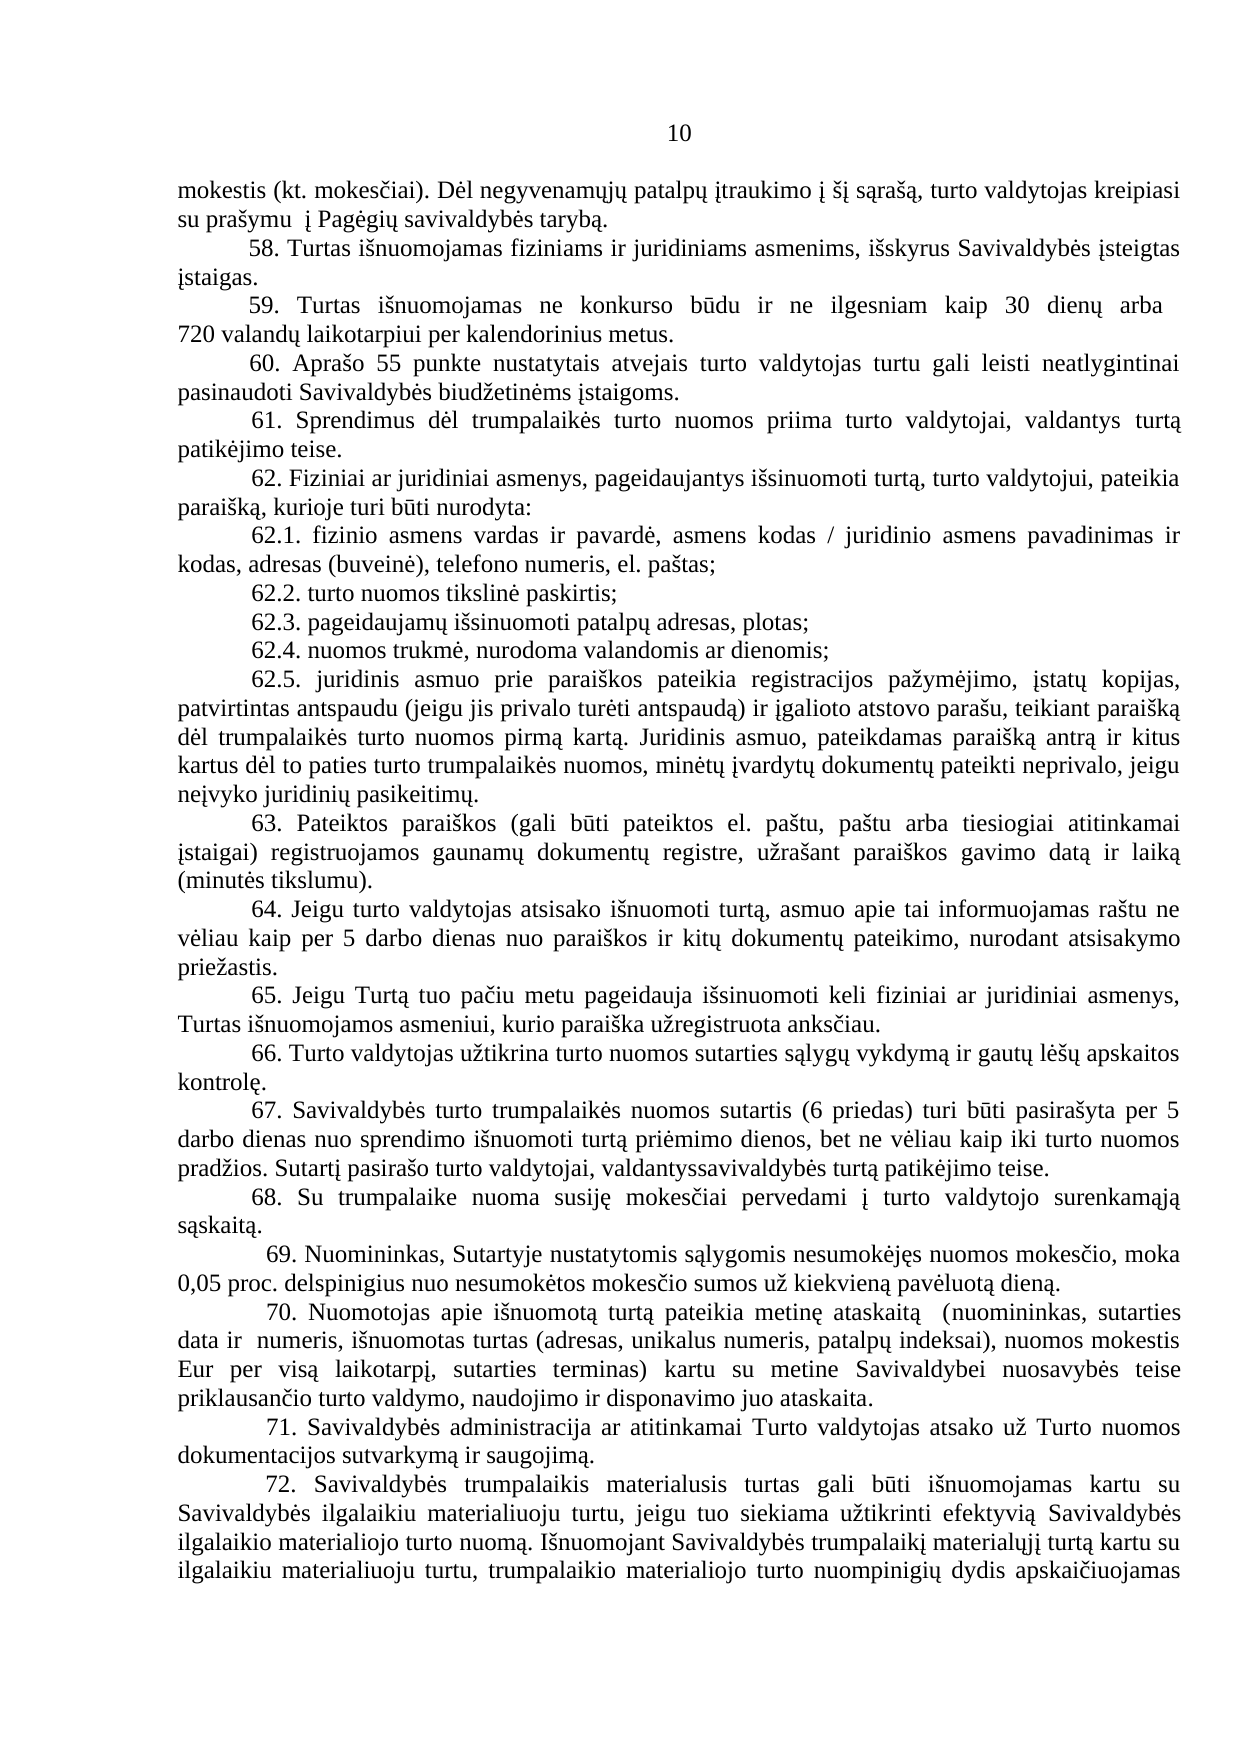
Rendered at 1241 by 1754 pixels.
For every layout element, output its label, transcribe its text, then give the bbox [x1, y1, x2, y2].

text 61. Sprendimus dėl trumpalaikės turto nuomos priima turto valdytojai, valdantys turtą patikėjimo teise. [177, 406, 1181, 463]
text 62. Fiziniai ar juridiniai asmenys, pageidaujantys išsinuomoti turtą, turto valdytojui, pateikia paraišką, kurioje turi būti nurodyta: [177, 463, 1181, 521]
text 63. Pateiktos paraiškos (gali būti pateiktos el. paštu, paštu arba tiesiogiai atitinkamai įstaigai) registruojamos gaunamų dokumentų registre, užrašant paraiškos gavimo datą ir laiką (minutės tikslumu). [177, 808, 1181, 894]
text 60. Aprašo 55 punkte nustatytais atvejais turto valdytojas turtu gali leisti neatlygintinai pasinaudoti Savivaldybės biudžetinėms įstaigoms. [177, 348, 1181, 406]
text 58. Turtas išnuomojamas fiziniams ir juridiniams asmenims, išskyrus Savivaldybės įsteigtas įstaigas. [177, 233, 1181, 291]
text 62.1. fizinio asmens vardas ir pavardė, asmens kodas / juridinio asmens pavadinimas ir kodas, adresas (buveinė), telefono numeris, el. paštas; [177, 521, 1181, 578]
text 62.5. juridinis asmuo prie paraiškos pateikia registracijos pažymėjimo, įstatų kopijas, patvirtintas antspaudu (jeigu jis privalo turėti antspaudą) ir įgalioto atstovo parašu, teikiant paraišką dėl trumpalaikės turto nuomos pirmą kartą. Juridinis asmuo, pateikdamas paraišką antrą ir kitus kartus dėl to paties turto trumpalaikės nuomos, minėtų įvardytų dokumentų pateikti neprivalo, jeigu neįvyko juridinių pasikeitimų. [177, 664, 1181, 808]
text 62.3. pageidaujamų išsinuomoti patalpų adresas, plotas; [177, 607, 1181, 636]
text 64. Jeigu turto valdytojas atsisako išnuomoti turtą, asmuo apie tai informuojamas raštu ne vėliau kaip per 5 darbo dienas nuo paraiškos ir kitų dokumentų pateikimo, nurodant atsisakymo priežastis. [177, 894, 1181, 981]
text 65. Jeigu Turtą tuo pačiu metu pageidauja išsinuomoti keli fiziniai ar juridiniai asmenys, Turtas išnuomojamos asmeniui, kurio paraiška užregistruota anksčiau. [177, 981, 1181, 1038]
text 67. Savivaldybės turto trumpalaikės nuomos sutartis (6 priedas) turi būti pasirašyta per 5 darbo dienas nuo sprendimo išnuomoti turtą priėmimo dienos, bet ne vėliau kaip iki turto nuomos pradžios. Sutartį pasirašo turto valdytojai, valdantyssavivaldybės turtą patikėjimo teise. [177, 1096, 1181, 1182]
text 59. Turtas išnuomojamas ne konkurso būdu ir ne ilgesniam kaip 30 dienų arba 720 valandų laikotarpiui per kalendorinius metus. [177, 291, 1181, 348]
text 66. Turto valdytojas užtikrina turto nuomos sutarties sąlygų vykdymą ir gautų lėšų apskaitos kontrolę. [177, 1038, 1181, 1096]
text 62.4. nuomos trukmė, nurodoma valandomis ar dienomis; [177, 636, 1181, 664]
text mokestis (kt. mokesčiai). Dėl negyvenamųjų patalpų įtraukimo į šį sąrašą, turto valdytojas kreipiasi su prašymu į Pagėgių savivaldybės tarybą. [177, 176, 1181, 233]
text 72. Savivaldybės trumpalaikis materialusis turtas gali būti išnuomojamas kartu su Savivaldybės ilgalaikiu materialiuoju turtu, jeigu tuo siekiama užtikrinti efektyvią Savivaldybės ilgalaikio materialiojo turto nuomą. Išnuomojant Savivaldybės trumpalaikį materialųjį turtą kartu su ilgalaikiu materialiuoju turtu, trumpalaikio materialiojo turto nuompinigių dydis apskaičiuojamas [177, 1469, 1181, 1584]
text 68. Su trumpalaike nuoma susiję mokesčiai pervedami į turto valdytojo surenkamąją sąskaitą. [177, 1182, 1181, 1239]
text 62.2. turto nuomos tikslinė paskirtis; [177, 578, 1181, 607]
text 70. Nuomotojas apie išnuomotą turtą pateikia metinę ataskaitą (nuomininkas, sutarties data ir numeris, išnuomotas turtas (adresas, unikalus numeris, patalpų indeksai), nuomos mokestis Eur per visą laikotarpį, sutarties terminas) kartu su metine Savivaldybei nuosavybės teise priklausančio turto valdymo, naudojimo ir disponavimo juo ataskaita. [177, 1297, 1181, 1412]
text 71. Savivaldybės administracija ar atitinkamai Turto valdytojas atsako už Turto nuomos dokumentacijos sutvarkymą ir saugojimą. [177, 1412, 1181, 1469]
text 69. Nuomininkas, Sutartyje nustatytomis sąlygomis nesumokėjęs nuomos mokesčio, moka 0,05 proc. delspinigius nuo nesumokėtos mokesčio sumos už kiekvieną pavėluotą dieną. [177, 1239, 1181, 1297]
